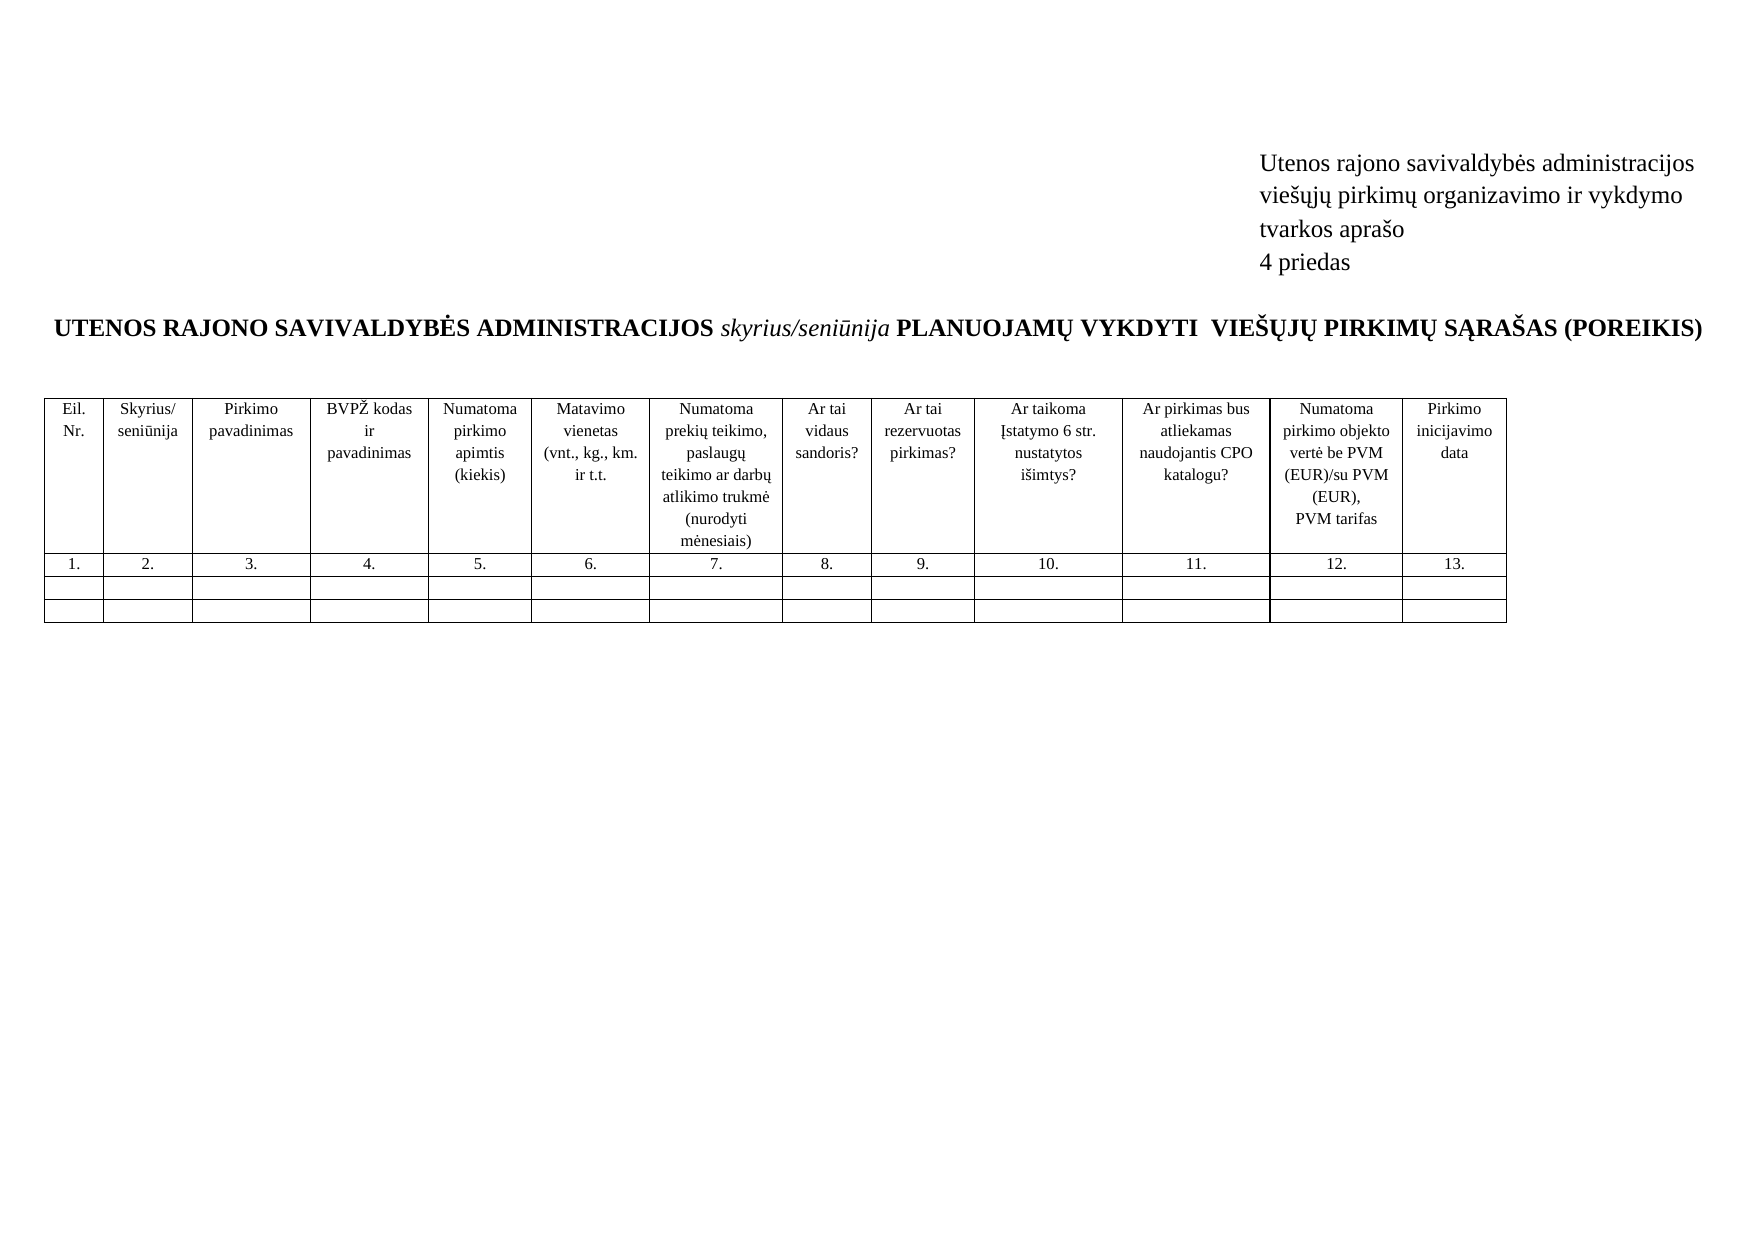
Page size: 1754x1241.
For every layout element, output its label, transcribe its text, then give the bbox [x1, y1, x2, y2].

table_cell [975, 600, 1122, 622]
table_header BVPŽ kodas ir pavadinimas [311, 399, 428, 553]
table_cell 13. [1403, 554, 1506, 576]
table_header Ar tai vidaus sandoris? [783, 399, 871, 553]
table_cell [104, 600, 192, 622]
table_header Numatoma prekių teikimo, paslaugų teikimo ar darbų atlikimo trukmė (nurodyti mėnesiais) [650, 399, 782, 553]
table_header Ar taikoma Įstatymo 6 str. nustatytos išimtys? [975, 399, 1122, 553]
table_cell [650, 600, 782, 622]
table_cell [429, 577, 531, 599]
table_cell [429, 600, 531, 622]
table_header Numatoma pirkimo objekto vertė be PVM (EUR)/su PVM (EUR), PVM tarifas [1271, 399, 1402, 553]
table_cell [311, 600, 428, 622]
table_cell 3. [193, 554, 310, 576]
table_header Eil. Nr. [45, 399, 103, 553]
table_cell [650, 577, 782, 599]
table_cell [1403, 600, 1506, 622]
table_cell [532, 600, 649, 622]
table_cell [193, 600, 310, 622]
table_cell 4. [311, 554, 428, 576]
text Utenos rajono savivaldybės administracijos viešųjų pirkimų organizavimo ir vykdymo tvarkos aprašo [1259, 148, 1713, 242]
table_cell [872, 577, 974, 599]
table_cell 8. [783, 554, 871, 576]
text UTENOS RAJONO SAVIVALDYBĖS ADMINISTRACIJOS skyrius/seniūnija PLANUOJAMŲ VYKDYTI VIEŠŲJŲ PIRKIMŲ SĄRAŠAS (POREIKIS) [44, 313, 1713, 341]
table_cell 2. [104, 554, 192, 576]
table_cell [532, 577, 649, 599]
table_cell 9. [872, 554, 974, 576]
table_header Pirkimo inicijavimo data [1403, 399, 1506, 553]
table_cell [1403, 577, 1506, 599]
table_header Ar tai rezervuotas pirkimas? [872, 399, 974, 553]
table_cell 10. [975, 554, 1122, 576]
table_header Ar pirkimas bus atliekamas naudojantis CPO katalogu? [1123, 399, 1269, 553]
table_cell [104, 577, 192, 599]
table_cell 11. [1123, 554, 1269, 576]
table_cell [193, 577, 310, 599]
table_header Matavimo vienetas (vnt., kg., km. ir t.t. [532, 399, 649, 553]
table_cell [1123, 600, 1269, 622]
table_cell 7. [650, 554, 782, 576]
table_header Numatoma pirkimo apimtis (kiekis) [429, 399, 531, 553]
table_cell [872, 600, 974, 622]
table_cell [1123, 577, 1269, 599]
table_cell 6. [532, 554, 649, 576]
text 4 priedas [1259, 247, 1713, 275]
table_header Pirkimo pavadinimas [193, 399, 310, 553]
table_cell [311, 577, 428, 599]
table_cell [975, 577, 1122, 599]
table_header Skyrius/ seniūnija [104, 399, 192, 553]
table_cell 5. [429, 554, 531, 576]
table_cell [783, 600, 871, 622]
table_cell [45, 600, 103, 622]
table_cell [783, 577, 871, 599]
table_cell [45, 577, 103, 599]
table_cell [1271, 600, 1402, 622]
table_cell 1. [45, 554, 103, 576]
table_cell 12. [1271, 554, 1402, 576]
table_cell [1271, 577, 1402, 599]
